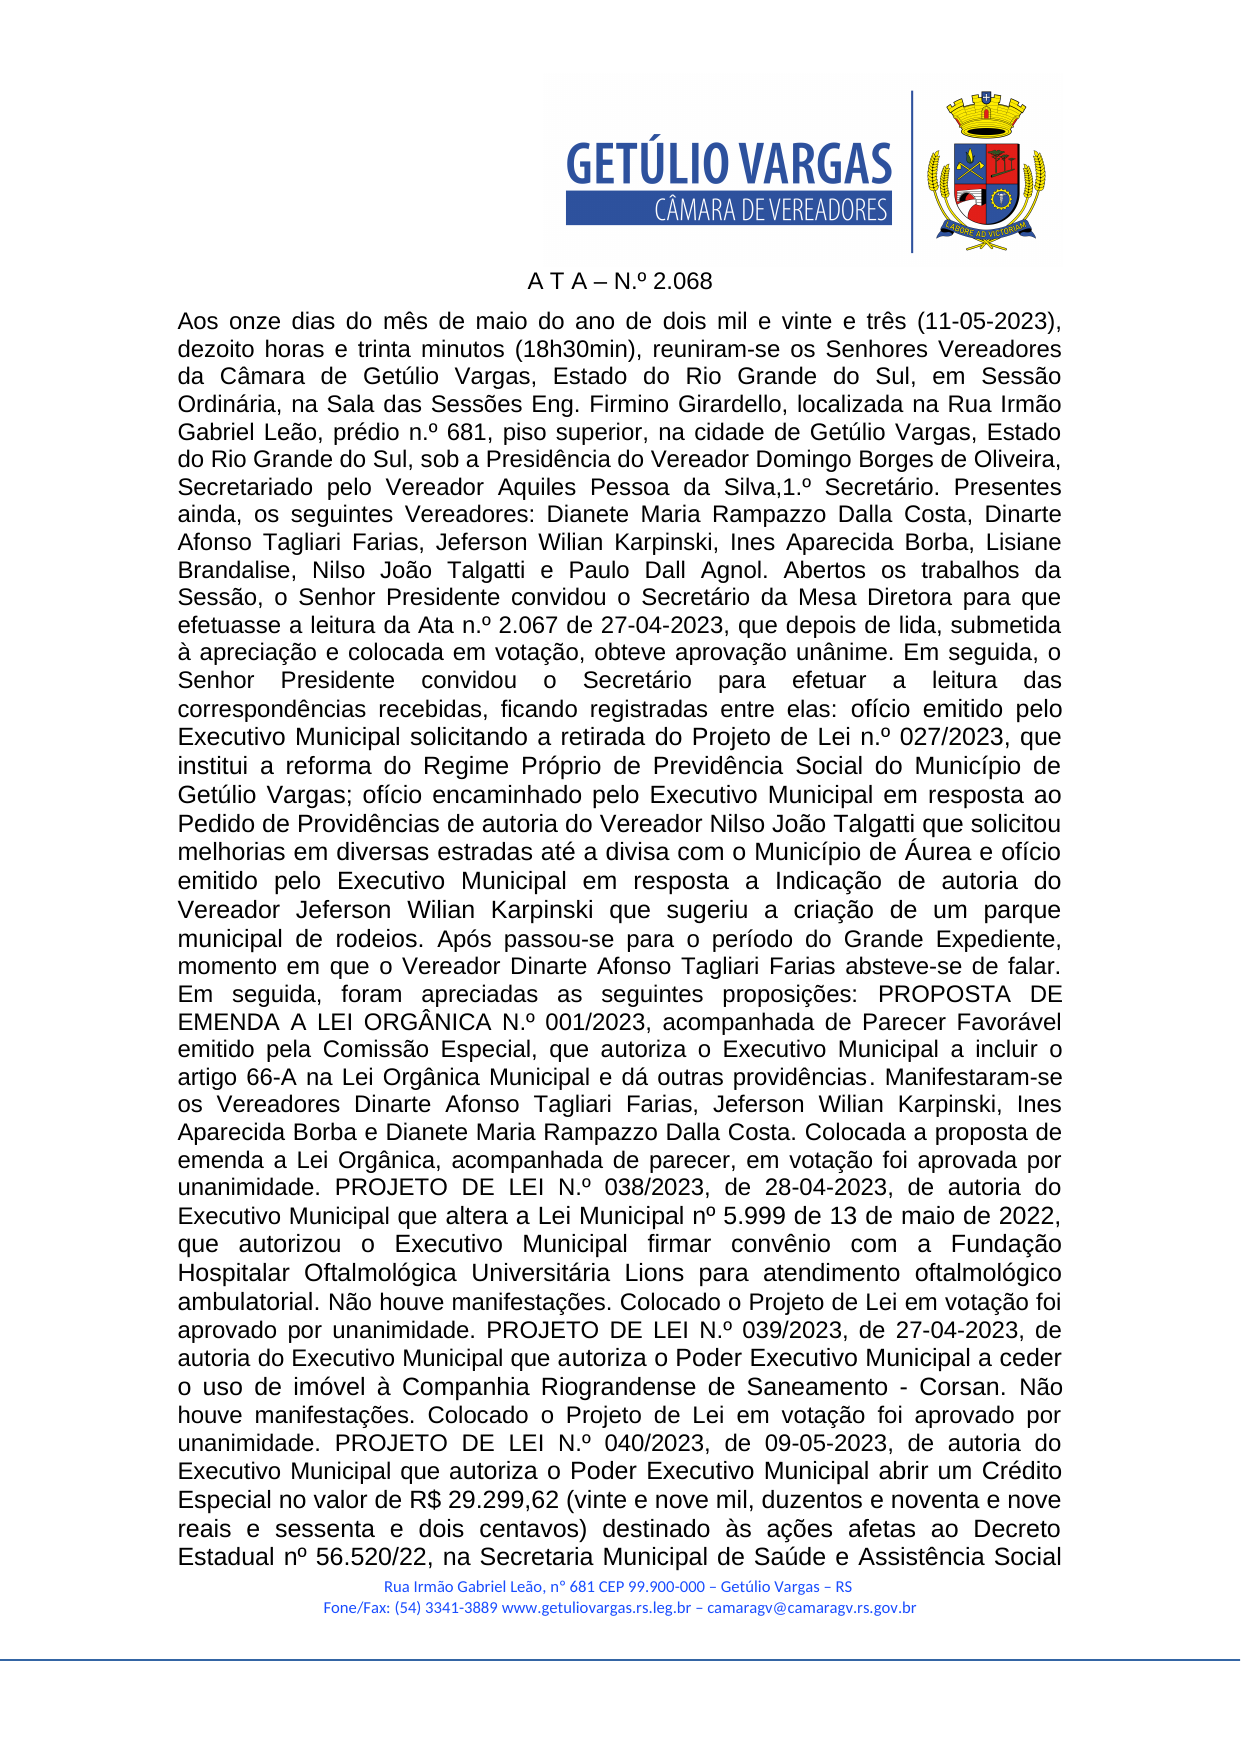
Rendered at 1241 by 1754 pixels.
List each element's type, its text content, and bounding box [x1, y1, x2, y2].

text A T A – N.º 2.068 [177, 261, 1063, 294]
text Aos onze dias do mês de maio do ano de dois mil e vinte e três (11-05-2023), dezoito horas e trinta minutos (18h30min), reuniram-se os Senhores Vereadores da Câmara de Getúlio Vargas, Estado do Rio Grande do Sul, em Sessão Ordinária, na Sala das Sessões Eng. Firmino Girardello, localizada na Rua Irmão Gabriel Leão, prédio n.º 681, piso superior, na cidade de Getúlio Vargas, Estado do Rio Grande do Sul, sob a Presidência do Vereador Domingo Borges de Oliveira, Secretariado pelo Vereador Aquiles Pessoa da Silva,1.º Secretário. Presentes ainda, os seguintes Vereadores: Dianete Maria Rampazzo Dalla Costa, Dinarte Afonso Tagliari Farias, Jeferson Wilian Karpinski, Ines Aparecida Borba, Lisiane Brandalise, Nilso João Talgatti e Paulo Dall Agnol. Abertos os trabalhos da Sessão, o Senhor Presidente convidou o Secretário da Mesa Diretora para que efetuasse a leitura da Ata n.º 2.067 de 27-04-2023, que depois de lida, submetida à apreciação e colocada em votação, obteve aprovação unânime. Em seguida, o Senhor Presidente convidou o Secretário para efetuar a leitura das correspondências recebidas, ficando registradas entre elas: ofício emitido pelo Executivo Municipal solicitando a retirada do Projeto de Lei n.º 027/2023, que institui a reforma do Regime Próprio de Previdência Social do Município de Getúlio Vargas; ofício encaminhado pelo Executivo Municipal em resposta ao Pedido de Providências de autoria do Vereador Nilso João Talgatti que solicitou melhorias em diversas estradas até a divisa com o Município de Áurea e ofício emitido pelo Executivo Municipal em resposta a Indicação de autoria do Vereador Jeferson Wilian Karpinski que sugeriu a criação de um parque municipal de rodeios. Após passou-se para o período do Grande Expediente, momento em que o Vereador Dinarte Afonso Tagliari Farias absteve-se de falar. Em seguida, foram apreciadas as seguintes proposições: PROPOSTA DE EMENDA A LEI ORGÂNICA N.º 001/2023, acompanhada de Parecer Favorável emitido pela Comissão Especial, que autoriza o Executivo Municipal a incluir o artigo 66-A na Lei Orgânica Municipal e dá outras providências. Manifestaram-se os Vereadores Dinarte Afonso Tagliari Farias, Jeferson Wilian Karpinski, Ines Aparecida Borba e Dianete Maria Rampazzo Dalla Costa. Colocada a proposta de emenda a Lei Orgânica, acompanhada de parecer, em votação foi aprovada por unanimidade. PROJETO DE LEI N.º 038/2023, de 28-04-2023, de autoria do Executivo Municipal que altera a Lei Municipal nº 5.999 de 13 de maio de 2022, que autorizou o Executivo Municipal firmar convênio com a Fundação Hospitalar Oftalmológica Universitária Lions para atendimento oftalmológico ambulatorial. Não houve manifestações. Colocado o Projeto de Lei em votação foi aprovado por unanimidade. PROJETO DE LEI N.º 039/2023, de 27-04-2023, de autoria do Executivo Municipal que autoriza o Poder Executivo Municipal a ceder o uso de imóvel à Companhia Riograndense de Saneamento - Corsan. Não houve manifestações. Colocado o Projeto de Lei em votação foi aprovado por unanimidade. PROJETO DE LEI N.º 040/2023, de 09-05-2023, de autoria do Executivo Municipal que autoriza o Poder Executivo Municipal abrir um Crédito Especial no valor de R$ 29.299,62 (vinte e nove mil, duzentos e noventa e nove reais e sessenta e dois centavos) destinado às ações afetas ao Decreto Estadual nº 56.520/22, na Secretaria Municipal de Saúde e Assistência Social [177, 307, 1063, 1571]
